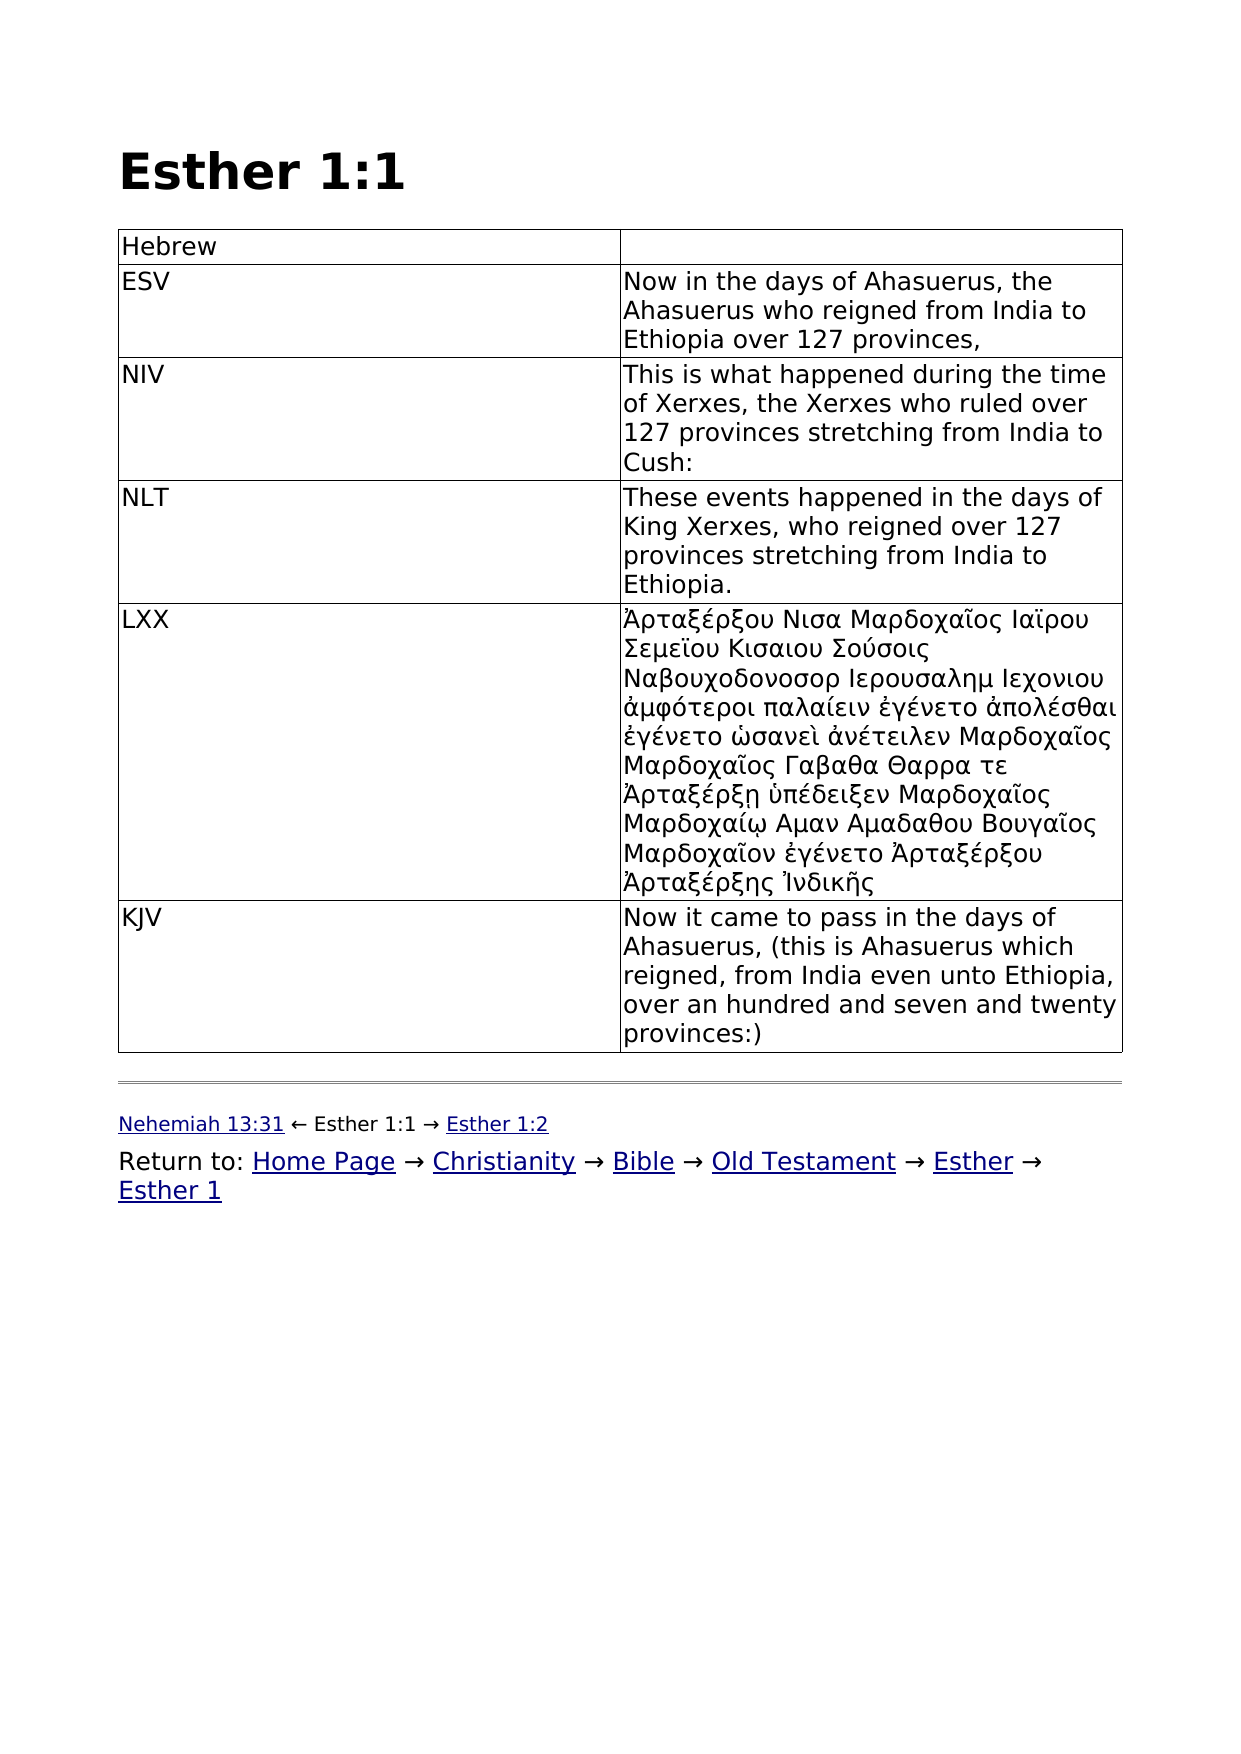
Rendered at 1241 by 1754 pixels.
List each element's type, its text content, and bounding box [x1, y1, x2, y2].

table_cell NIV [119, 358, 620, 480]
table_cell NLT [119, 481, 620, 602]
table_header [621, 230, 1122, 264]
table_cell Now in the days of Ahasuerus, the Ahasuerus who reigned from India to Ethiopia over 127 provinces, [621, 265, 1122, 357]
table_cell ESV [119, 265, 620, 357]
table_cell KJV [119, 901, 620, 1052]
table_cell Ἀρταξέρξου Νισα Μαρδοχαῖος Ιαϊρου Σεμεϊου Κισαιου Σούσοις Ναβουχοδονοσορ Ιερουσαλημ Ιεχονιου ἀμφότεροι παλαίειν ἐγένετο ἀπολέσθαι ἐγένετο ὡσανεὶ ἀνέτειλεν Μαρδοχαῖος Μαρδοχαῖος Γαβαθα Θαρρα τε Ἀρταξέρξῃ ὑπέδειξεν Μαρδοχαῖος Μαρδοχαίῳ Αμαν Αμαδαθου Βουγαῖος Μαρδοχαῖον ἐγένετο Ἀρταξέρξου Ἀρταξέρξης Ἰνδικῆς [621, 604, 1122, 900]
table_cell This is what happened during the time of Xerxes, the Xerxes who ruled over 127 provinces stretching from India to Cush: [621, 358, 1122, 480]
table_cell Now it came to pass in the days of Ahasuerus, (this is Ahasuerus which reigned, from India even unto Ethiopia, over an hundred and seven and twenty provinces:) [621, 901, 1122, 1052]
table_cell These events happened in the days of King Xerxes, who reigned over 127 provinces stretching from India to Ethiopia. [621, 481, 1122, 602]
text Nehemiah 13:31 ← Esther 1:1 → Esther 1:2 [118, 1113, 1122, 1147]
table_header Hebrew [119, 230, 620, 264]
subtitle Esther 1:1 [118, 143, 1122, 201]
text Return to: Home Page → Christianity → Bible → Old Testament → Esther → Esther 1 [118, 1147, 1122, 1205]
table_cell LXX [119, 604, 620, 900]
